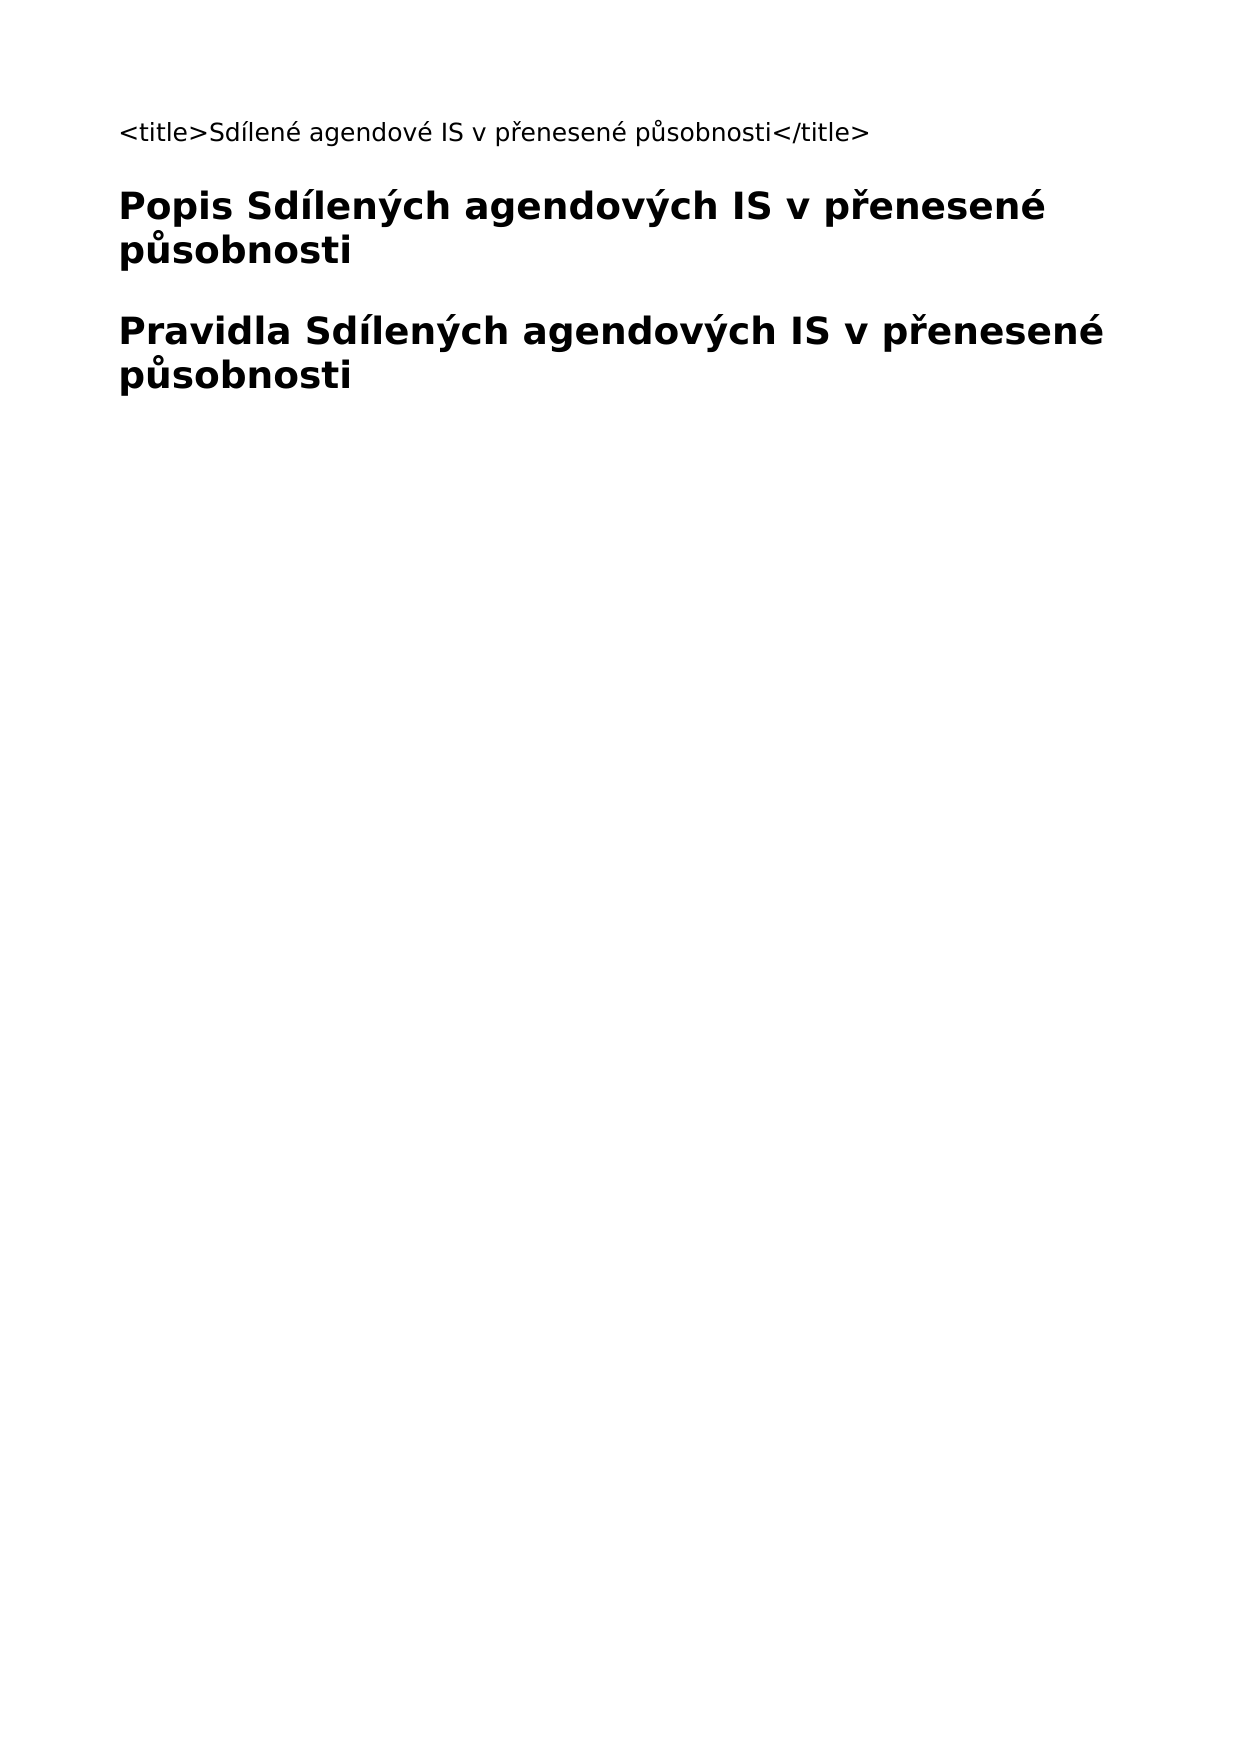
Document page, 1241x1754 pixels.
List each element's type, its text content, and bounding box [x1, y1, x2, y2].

subtitle Pravidla Sdílených agendových IS v přenesené působnosti [118, 309, 1122, 397]
text <title>Sdílené agendové IS v přenesené působnosti</title> [118, 118, 1122, 147]
subtitle Popis Sdílených agendových IS v přenesené působnosti [118, 185, 1122, 272]
